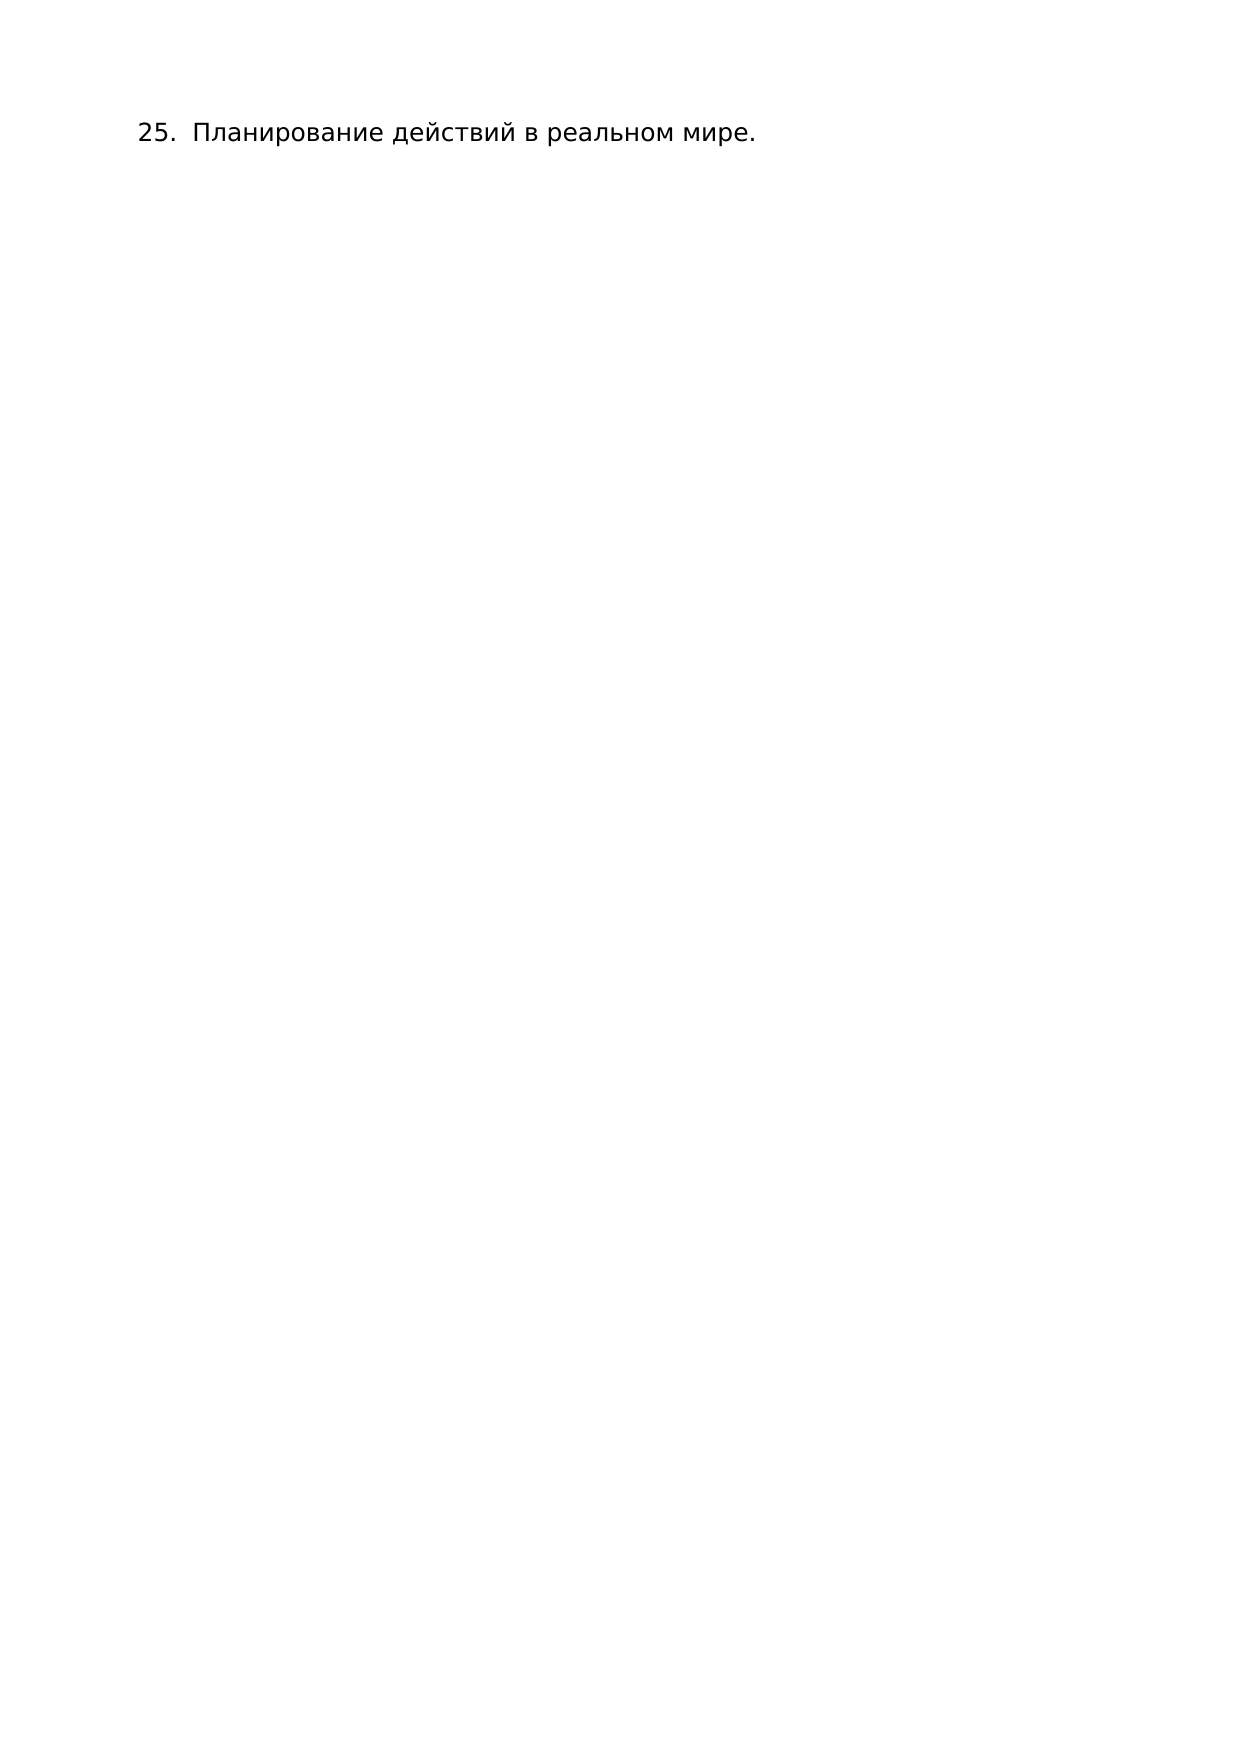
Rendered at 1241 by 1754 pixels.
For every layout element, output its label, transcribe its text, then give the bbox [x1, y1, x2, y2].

list Планирование действий в реальном мире. [177, 118, 1122, 147]
